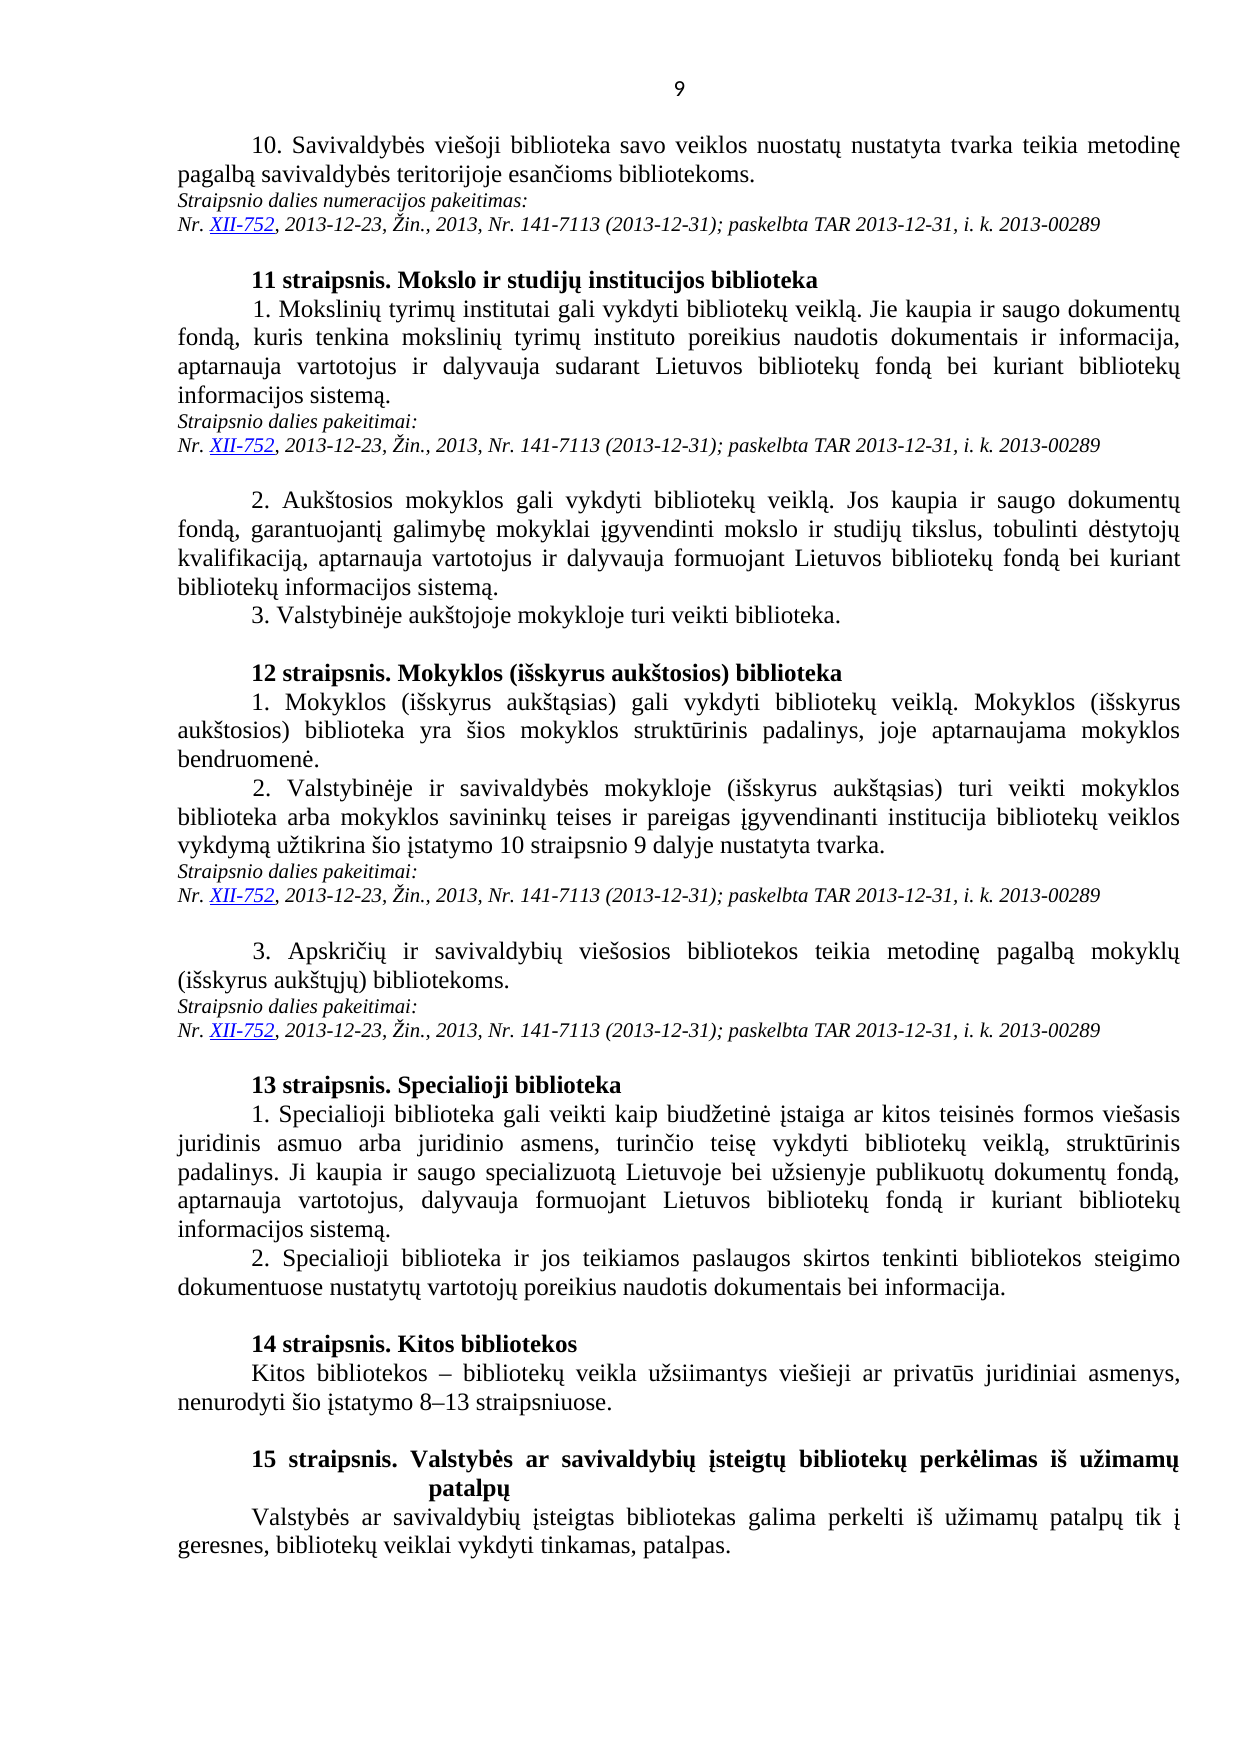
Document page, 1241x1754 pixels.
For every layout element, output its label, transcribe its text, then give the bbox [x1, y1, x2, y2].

text Valstybės ar savivaldybių įsteigtas bibliotekas galima perkelti iš užimamų patalpų tik į geresnes, bibliotekų veiklai vykdyti tinkamas, patalpas. [177, 1502, 1181, 1559]
text Straipsnio dalies pakeitimai: [177, 859, 1181, 883]
text 3. Apskričių ir savivaldybių viešosios bibliotekos teikia metodinę pagalbą mokyklų (išskyrus aukštųjų) bibliotekoms. [177, 936, 1181, 994]
text 2. Valstybinėje ir savivaldybės mokykloje (išskyrus aukštąsias) turi veikti mokyklos biblioteka arba mokyklos savininkų teises ir pareigas įgyvendinanti institucija bibliotekų veiklos vykdymą užtikrina šio įstatymo 10 straipsnio 9 dalyje nustatyta tvarka. [177, 773, 1181, 859]
text Nr. XII-752, 2013-12-23, Žin., 2013, Nr. 141-7113 (2013-12-31); paskelbta TAR 2013-12-31, i. k. 2013-00289 [177, 1018, 1181, 1042]
text 13 straipsnis. Specialioji biblioteka [177, 1071, 1181, 1099]
text 1. Specialioji biblioteka gali veikti kaip biudžetinė įstaiga ar kitos teisinės formos viešasis juridinis asmuo arba juridinio asmens, turinčio teisę vykdyti bibliotekų veiklą, struktūrinis padalinys. Ji kaupia ir saugo specializuotą Lietuvoje bei užsienyje publikuotų dokumentų fondą, aptarnauja vartotojus, dalyvauja formuojant Lietuvos bibliotekų fondą ir kuriant bibliotekų informacijos sistemą. [177, 1099, 1181, 1243]
text Nr. XII-752, 2013-12-23, Žin., 2013, Nr. 141-7113 (2013-12-31); paskelbta TAR 2013-12-31, i. k. 2013-00289 [177, 883, 1181, 907]
text 14 straipsnis. Kitos bibliotekos [177, 1329, 1181, 1358]
text Straipsnio dalies pakeitimai: [177, 994, 1181, 1018]
text Nr. XII-752, 2013-12-23, Žin., 2013, Nr. 141-7113 (2013-12-31); paskelbta TAR 2013-12-31, i. k. 2013-00289 [177, 212, 1181, 236]
text Kitos bibliotekos – bibliotekų veikla užsiimantys viešieji ar privatūs juridiniai asmenys, nenurodyti šio įstatymo 8–13 straipsniuose. [177, 1358, 1181, 1416]
text 2. Aukštosios mokyklos gali vykdyti bibliotekų veiklą. Jos kaupia ir saugo dokumentų fondą, garantuojantį galimybę mokyklai įgyvendinti mokslo ir studijų tikslus, tobulinti dėstytojų kvalifikaciją, aptarnauja vartotojus ir dalyvauja formuojant Lietuvos bibliotekų fondą bei kuriant bibliotekų informacijos sistemą. [177, 486, 1181, 601]
text Straipsnio dalies numeracijos pakeitimas: [177, 188, 1181, 212]
text 11 straipsnis. Mokslo ir studijų institucijos biblioteka [177, 265, 1181, 294]
text 12 straipsnis. Mokyklos (išskyrus aukštosios) biblioteka [177, 658, 1181, 687]
text Straipsnio dalies pakeitimai: [177, 409, 1181, 433]
text 10. Savivaldybės viešoji biblioteka savo veiklos nuostatų nustatyta tvarka teikia metodinę pagalbą savivaldybės teritorijoje esančioms bibliotekoms. [177, 131, 1181, 188]
text 1. Mokslinių tyrimų institutai gali vykdyti bibliotekų veiklą. Jie kaupia ir saugo dokumentų fondą, kuris tenkina mokslinių tyrimų instituto poreikius naudotis dokumentais ir informacija, aptarnauja vartotojus ir dalyvauja sudarant Lietuvos bibliotekų fondą bei kuriant bibliotekų informacijos sistemą. [177, 294, 1181, 409]
text 1. Mokyklos (išskyrus aukštąsias) gali vykdyti bibliotekų veiklą. Mokyklos (išskyrus aukštosios) biblioteka yra šios mokyklos struktūrinis padalinys, joje aptarnaujama mokyklos bendruomenė. [177, 687, 1181, 773]
text Nr. XII-752, 2013-12-23, Žin., 2013, Nr. 141-7113 (2013-12-31); paskelbta TAR 2013-12-31, i. k. 2013-00289 [177, 433, 1181, 457]
text 15 straipsnis. Valstybės ar savivaldybių įsteigtų bibliotekų perkėlimas iš užimamų patalpų [251, 1444, 1181, 1502]
text 3. Valstybinėje aukštojoje mokykloje turi veikti biblioteka. [177, 601, 1181, 629]
text 2. Specialioji biblioteka ir jos teikiamos paslaugos skirtos tenkinti bibliotekos steigimo dokumentuose nustatytų vartotojų poreikius naudotis dokumentais bei informacija. [177, 1243, 1181, 1301]
